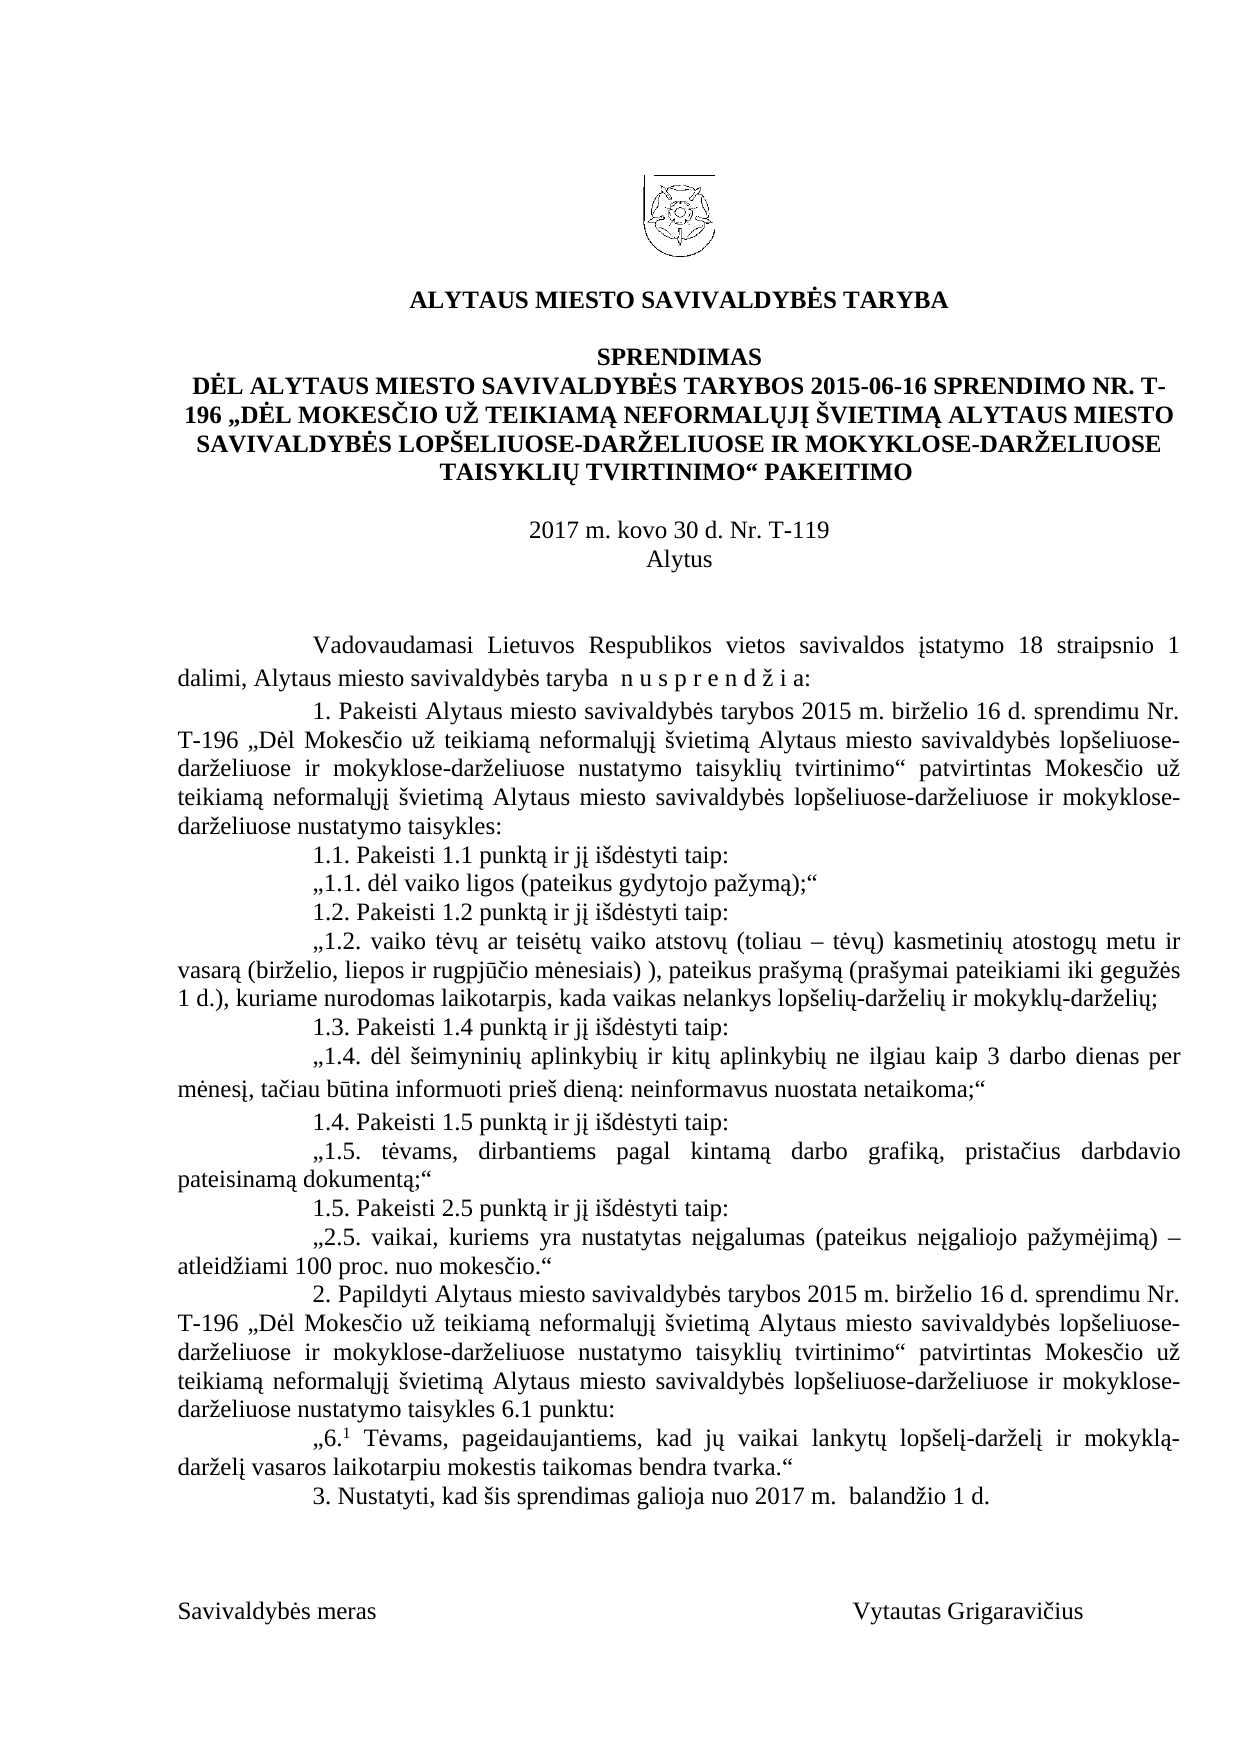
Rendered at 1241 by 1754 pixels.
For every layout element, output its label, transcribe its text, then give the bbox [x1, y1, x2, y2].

text Vadovaudamasi Lietuvos Respublikos vietos savivaldos įstatymo 18 straipsnio 1 dalimi, Alytaus miesto savivaldybės taryba n u s p r e n d ž i a: [177, 630, 1181, 692]
text „1.4. dėl šeimyninių aplinkybių ir kitų aplinkybių ne ilgiau kaip 3 darbo dienas per mėnesį, tačiau būtina informuoti prieš dieną: neinformavus nuostata netaikoma;“ [177, 1041, 1181, 1103]
text 2. Papildyti Alytaus miesto savivaldybės tarybos 2015 m. birželio 16 d. sprendimu Nr. T-196 „Dėl Mokesčio už teikiamą neformalųjį švietimą Alytaus miesto savivaldybės lopšeliuose-darželiuose ir mokyklose-darželiuose nustatymo taisyklių tvirtinimo“ patvirtintas Mokesčio už teikiamą neformalųjį švietimą Alytaus miesto savivaldybės lopšeliuose-darželiuose ir mokyklose-darželiuose nustatymo taisykles 6.1 punktu: [177, 1279, 1181, 1423]
text 3. Nustatyti, kad šis sprendimas galioja nuo 2017 m. balandžio 1 d. [177, 1481, 1181, 1509]
text 1.2. Pakeisti 1.2 punktą ir jį išdėstyti taip: [177, 897, 1181, 926]
text Savivaldybės meras Vytautas Grigaravičius [177, 1596, 1181, 1624]
text 1.3. Pakeisti 1.4 punktą ir jį išdėstyti taip: [177, 1012, 1181, 1041]
text 1.4. Pakeisti 1.5 punktą ir jį išdėstyti taip: [177, 1107, 1181, 1136]
text „6.1 Tėvams, pageidaujantiems, kad jų vaikai lankytų lopšelį-darželį ir mokyklą-darželį vasaros laikotarpiu mokestis taikomas bendra tvarka.“ [177, 1423, 1181, 1481]
text „1.2. vaiko tėvų ar teisėtų vaiko atstovų (toliau – tėvų) kasmetinių atostogų metu ir vasarą (birželio, liepos ir rugpjūčio mėnesiais) ), pateikus prašymą (prašymai pateikiami iki gegužės 1 d.), kuriame nurodomas laikotarpis, kada vaikas nelankys lopšelių-darželių ir mokyklų-darželių; [177, 926, 1181, 1012]
text SPRENDIMAS [177, 342, 1181, 371]
text 1.5. Pakeisti 2.5 punktą ir jį išdėstyti taip: [177, 1193, 1181, 1222]
text „1.1. dėl vaiko ligos (pateikus gydytojo pažymą);“ [177, 868, 1181, 897]
text 1.1. Pakeisti 1.1 punktą ir jį išdėstyti taip: [177, 840, 1181, 868]
text ALYTAUS MIESTO SAVIVALDYBĖS TARYBA [177, 285, 1181, 314]
text Alytus [177, 544, 1181, 572]
text 2017 m. kovo 30 d. Nr. T-119 [177, 515, 1181, 544]
text 1. Pakeisti Alytaus miesto savivaldybės tarybos 2015 m. birželio 16 d. sprendimu Nr. T-196 „Dėl Mokesčio už teikiamą neformalųjį švietimą Alytaus miesto savivaldybės lopšeliuose-darželiuose ir mokyklose-darželiuose nustatymo taisyklių tvirtinimo“ patvirtintas Mokesčio už teikiamą neformalųjį švietimą Alytaus miesto savivaldybės lopšeliuose-darželiuose ir mokyklose-darželiuose nustatymo taisykles: [177, 696, 1181, 840]
text DĖL ALYTAUS MIESTO SAVIVALDYBĖS TARYBOS 2015-06-16 SPRENDIMO NR. T-196 „DĖL MOKESČIO UŽ TEIKIAMĄ NEFORMALŲJĮ ŠVIETIMĄ ALYTAUS MIESTO SAVIVALDYBĖS LOPŠELIUOSE-DARŽELIUOSE IR MOKYKLOSE-DARŽELIUOSE TAISYKLIŲ TVIRTINIMO“ PAKEITIMO [177, 371, 1181, 486]
text „1.5. tėvams, dirbantiems pagal kintamą darbo grafiką, pristačius darbdavio pateisinamą dokumentą;“ [177, 1136, 1181, 1193]
text „2.5. vaikai, kuriems yra nustatytas neįgalumas (pateikus neįgaliojo pažymėjimą) – atleidžiami 100 proc. nuo mokesčio.“ [177, 1222, 1181, 1279]
